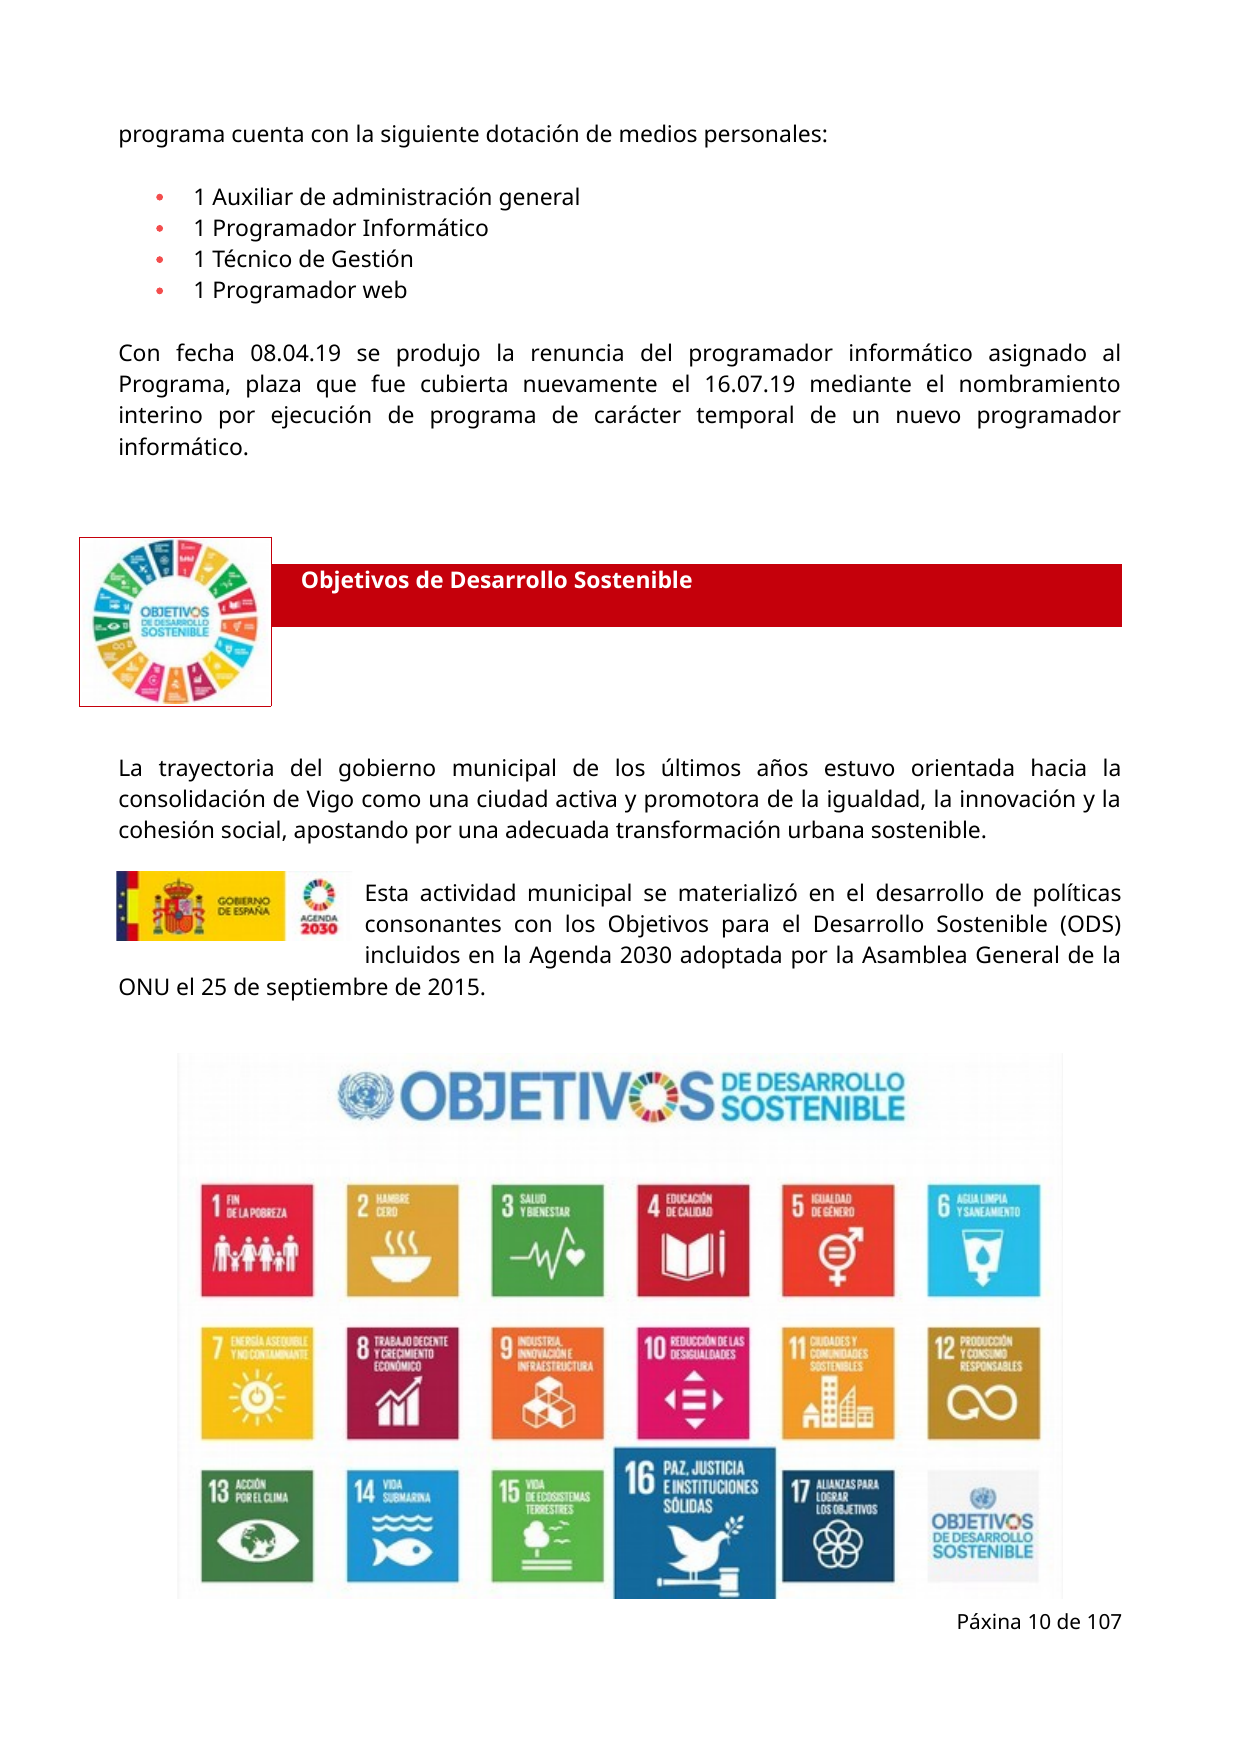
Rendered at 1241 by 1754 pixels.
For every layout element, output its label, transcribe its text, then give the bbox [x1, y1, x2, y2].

text Objetivos de Desarrollo Sostenible [272, 564, 1122, 596]
picture [82, 539, 269, 704]
list 1 Programador web [156, 274, 1122, 306]
text Esta actividad municipal se materializó en el desarrollo de políticas consonantes con los Objetivos para el Desarrollo Sostenible (ODS) incluidos en la Agenda 2030 adoptada por la Asamblea General de la ONU el 25 de septiembre de 2015. [118, 877, 1122, 1002]
text Con fecha 08.04.19 se produjo la renuncia del programador informático asignado al Programa, plaza que fue cubierta nuevamente el 16.07.19 mediante el nombramiento interino por ejecución de programa de carácter temporal de un nuevo programador informático. [118, 337, 1122, 462]
list 1 Programador Informático [156, 212, 1122, 243]
text programa cuenta con la siguiente dotación de medios personales: [118, 118, 1122, 149]
picture [116, 871, 353, 941]
list 1 Auxiliar de administración general [156, 181, 1122, 212]
picture [177, 1053, 1063, 1599]
list 1 Técnico de Gestión [156, 243, 1122, 274]
text La trayectoria del gobierno municipal de los últimos años estuvo orientada hacia la consolidación de Vigo como una ciudad activa y promotora de la igualdad, la innovación y la cohesión social, apostando por una adecuada transformación urbana sostenible. [118, 752, 1122, 846]
